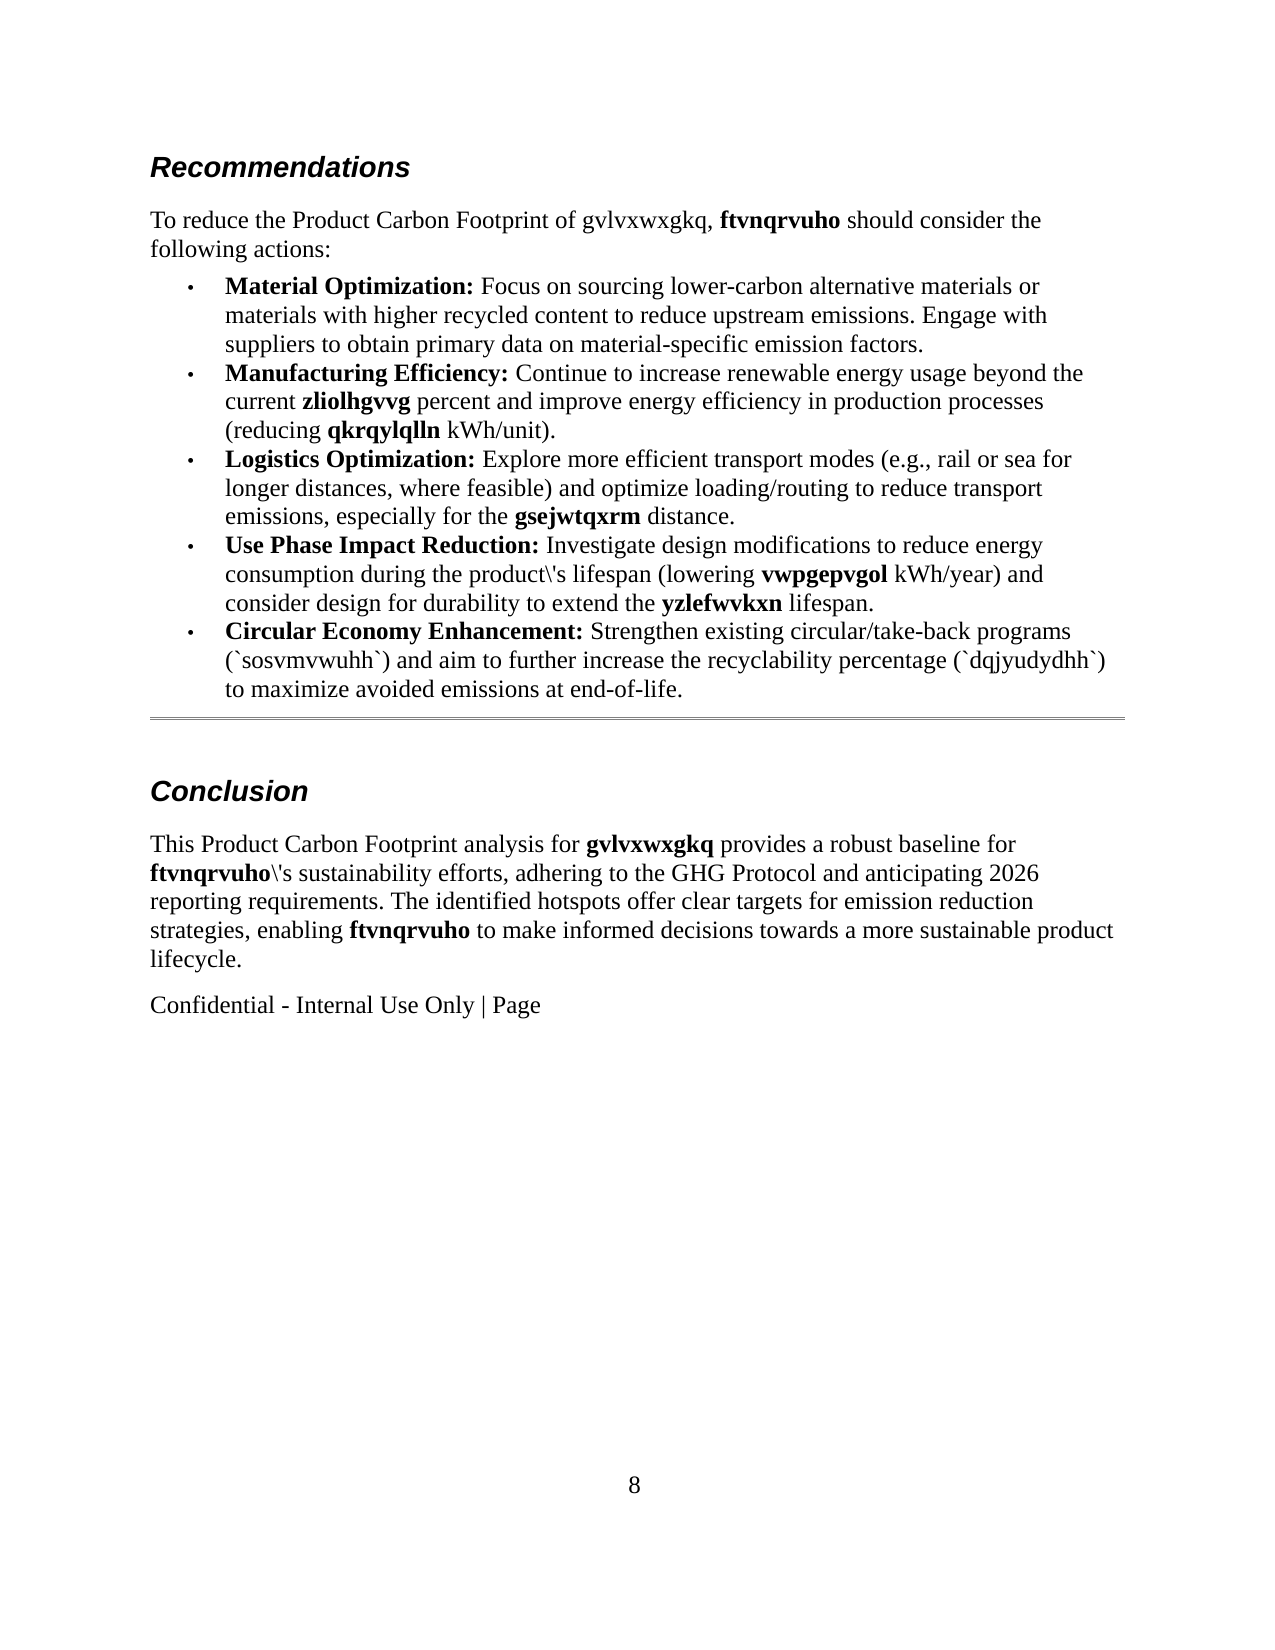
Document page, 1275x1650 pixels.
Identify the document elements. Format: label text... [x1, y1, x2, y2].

subtitle Recommendations [150, 150, 1125, 183]
text This Product Carbon Footprint analysis for gvlvxwxgkq provides a robust baseline for ftvnqrvuho\'s sustainability efforts, adhering to the GHG Protocol and anticipating 2026 reporting requirements. The identified hotspots offer clear targets for emission reduction strategies, enabling ftvnqrvuho to make informed decisions towards a more sustainable product lifecycle. [150, 829, 1125, 973]
list Material Optimization: Focus on sourcing lower-carbon alternative materials or materials with higher recycled content to reduce upstream emissions. Engage with suppliers to obtain primary data on material-specific emission factors. [187, 271, 1125, 358]
text To reduce the Product Carbon Footprint of gvlvxwxgkq, ftvnqrvuho should consider the following actions: [150, 205, 1125, 262]
list Circular Economy Enhancement: Strengthen existing circular/take-back programs (`sosvmvwuhh`) and aim to further increase the recyclability percentage (`dqjyudydhh`) to maximize avoided emissions at end-of-life. [187, 616, 1125, 703]
subtitle Conclusion [150, 774, 1125, 807]
text Confidential - Internal Use Only | Page [150, 991, 1125, 1019]
list Use Phase Impact Reduction: Investigate design modifications to reduce energy consumption during the product\'s lifespan (lowering vwpgepvgol kWh/year) and consider design for durability to extend the yzlefwvkxn lifespan. [187, 530, 1125, 616]
list Logistics Optimization: Explore more efficient transport modes (e.g., rail or sea for longer distances, where feasible) and optimize loading/routing to reduce transport emissions, especially for the gsejwtqxrm distance. [187, 444, 1125, 530]
list Manufacturing Efficiency: Continue to increase renewable energy usage beyond the current zliolhgvvg percent and improve energy efficiency in production processes (reducing qkrqylqlln kWh/unit). [187, 358, 1125, 444]
